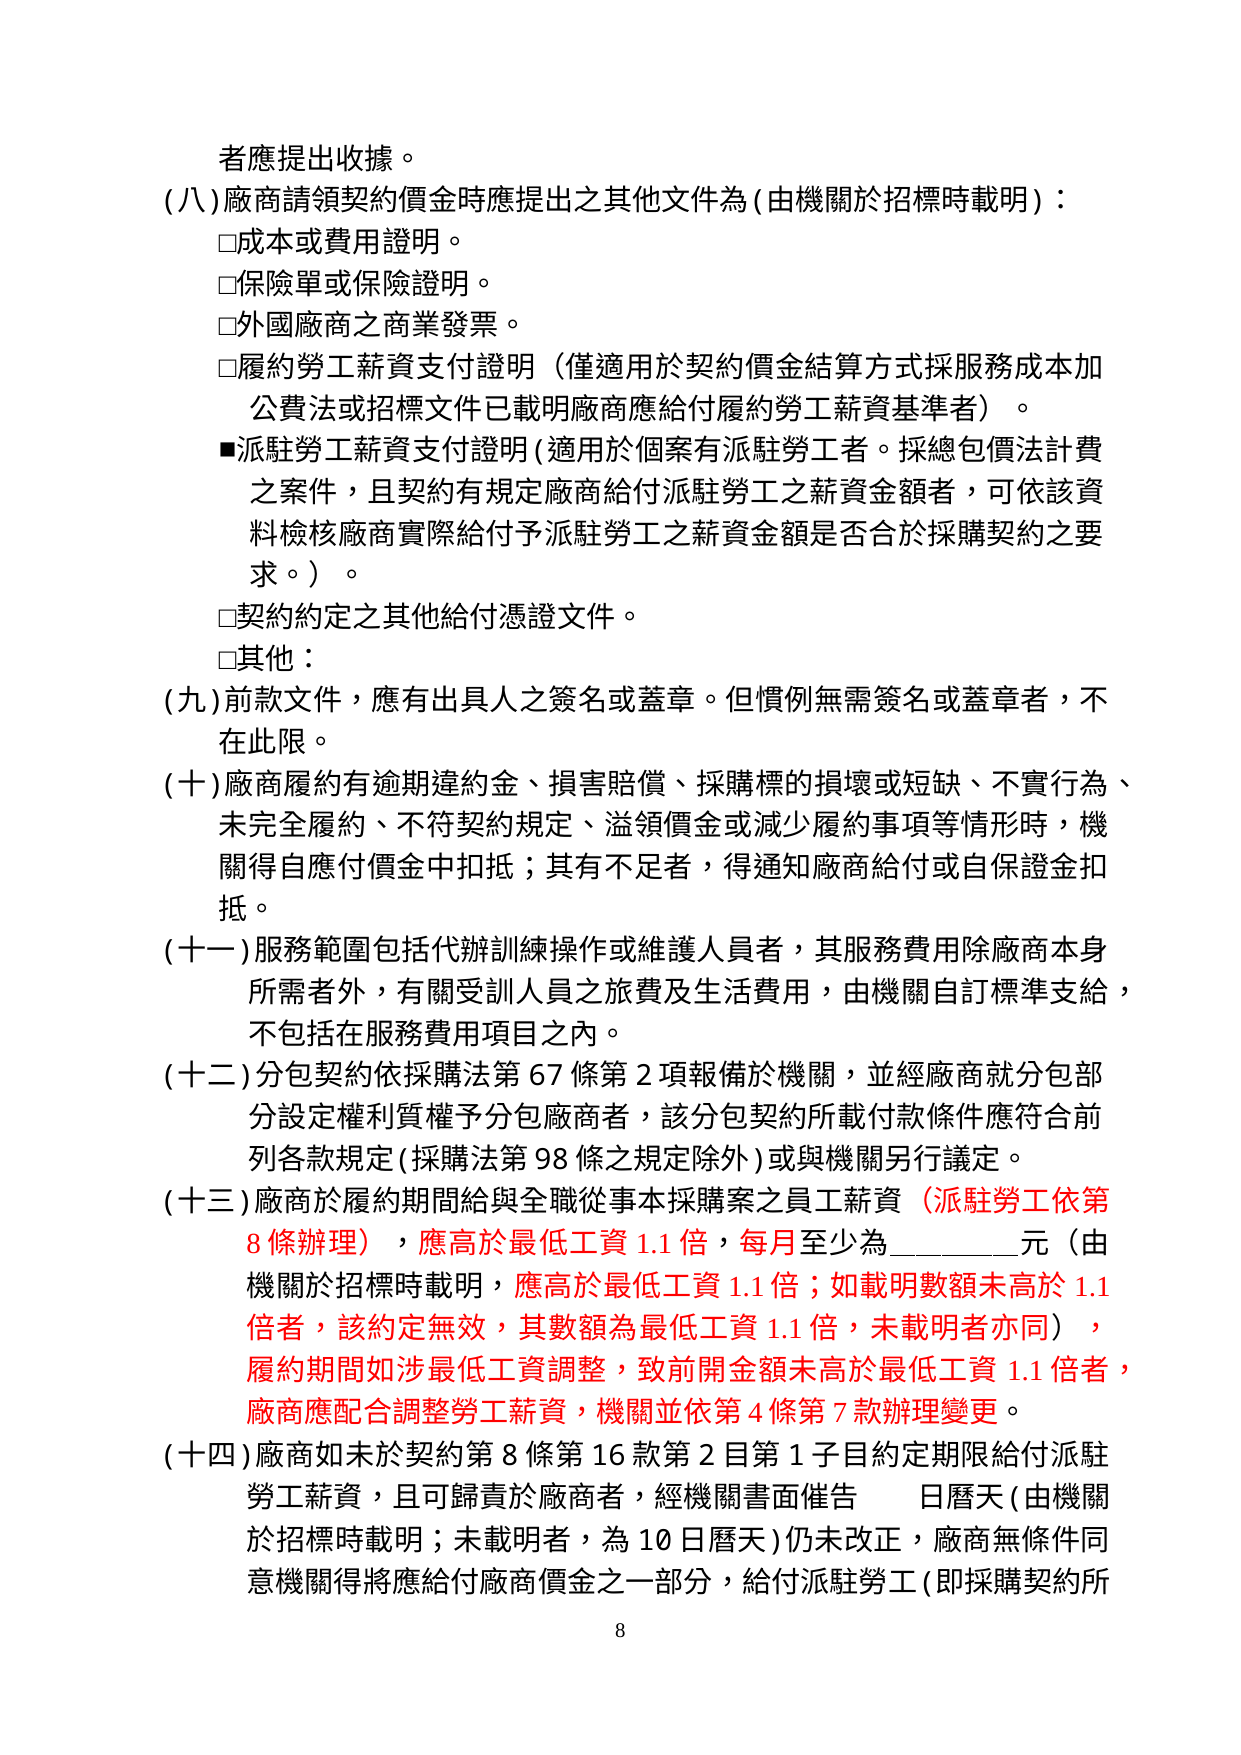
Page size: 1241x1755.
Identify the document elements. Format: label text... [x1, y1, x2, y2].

text (八)廠商請領契約價金時應提出之其他文件為(由機關於招標時載明)： [159, 177, 1110, 219]
text □履約勞工薪資支付證明（僅適用於契約價金結算方式採服務成本加公費法或招標文件已載明廠商應給付履約勞工薪資基準者）。 [218, 344, 1104, 427]
text (十一)服務範圍包括代辦訓練操作或維護人員者，其服務費用除廠商本身所需者外，有關受訓人員之旅費及生活費用，由機關自訂標準支給，不包括在服務費用項目之內。 [159, 927, 1110, 1052]
text □保險單或保險證明。 [218, 261, 1104, 302]
text 者應提出收據。 [159, 136, 1110, 177]
text ■派駐勞工薪資支付證明(適用於個案有派駐勞工者。採總包價法計費之案件，且契約有規定廠商給付派駐勞工之薪資金額者，可依該資料檢核廠商實際給付予派駐勞工之薪資金額是否合於採購契約之要求。）。 [218, 427, 1104, 594]
text (十四)廠商如未於契約第8條第16款第2目第1子目約定期限給付派駐勞工薪資，且可歸責於廠商者，經機關書面催告 日曆天(由機關於招標時載明；未載明者，為10日曆天)仍未改正，廠商無條件同意機關得將應給付廠商價金之一部分，給付派駐勞工(即採購契約所 [159, 1431, 1110, 1601]
text □外國廠商之商業發票。 [218, 302, 1104, 344]
text □其他： [218, 636, 1104, 677]
text □成本或費用證明。 [218, 219, 1104, 261]
text (十)廠商履約有逾期違約金、損害賠償、採購標的損壞或短缺、不實行為、未完全履約、不符契約規定、溢領價金或減少履約事項等情形時，機關得自應付價金中扣抵；其有不足者，得通知廠商給付或自保證金扣抵。 [159, 761, 1110, 927]
text (十二)分包契約依採購法第67條第2項報備於機關，並經廠商就分包部分設定權利質權予分包廠商者，該分包契約所載付款條件應符合前列各款規定(採購法第98條之規定除外)或與機關另行議定。 [159, 1052, 1104, 1177]
text (十三)廠商於履約期間給與全職從事本採購案之員工薪資（派駐勞工依第8條辦理），應高於最低工資1.1倍，每月至少為＿＿＿＿＿元（由機關於招標時載明，應高於最低工資1.1倍；如載明數額未高於1.1倍者，該約定無效，其數額為最低工資1.1倍，未載明者亦同），履約期間如涉最低工資調整，致前開金額未高於最低工資1.1倍者，廠商應配合調整勞工薪資，機關並依第4條第7款辦理變更。 [159, 1177, 1110, 1431]
text (九)前款文件，應有出具人之簽名或蓋章。但慣例無需簽名或蓋章者，不在此限。 [159, 677, 1110, 761]
text □契約約定之其他給付憑證文件。 [218, 594, 1104, 636]
